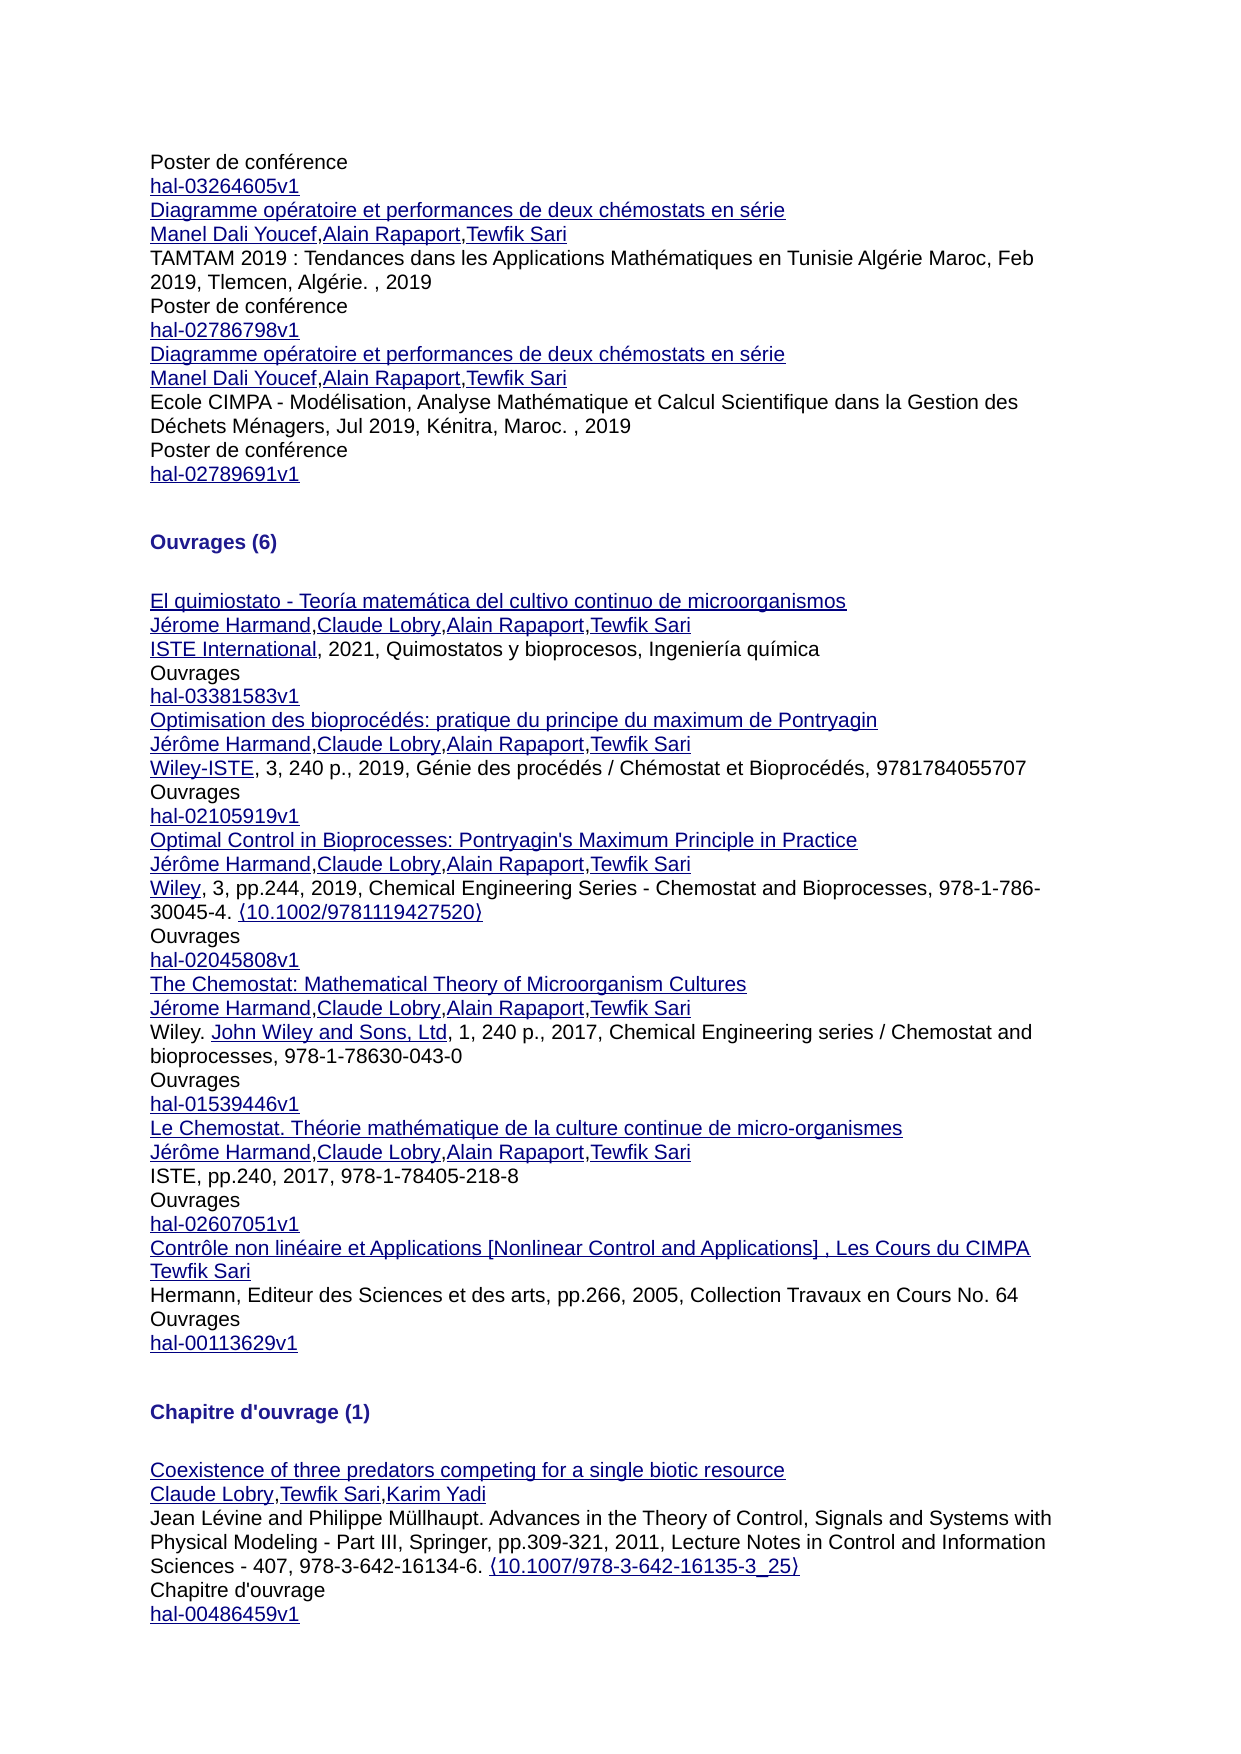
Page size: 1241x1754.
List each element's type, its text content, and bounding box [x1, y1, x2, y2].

table_cell Optimal Control in Bioprocesses: Pontryagin's Maximum Principle in Practice Jérôme Harmand,Claude Lobry,Alain Rapaport,Tewfik Sari Wiley, 3, pp.244, 2019, Chemical Engineering Series - Chemostat and Bioprocesses, 978-1-786-30045-4. ⟨10.1002/9781119427520⟩ Ouvrages hal-02045808v1 [150, 828, 1090, 972]
table_cell Contrôle non linéaire et Applications [Nonlinear Control and Applications] , Les Cours du CIMPA Tewfik Sari Hermann, Editeur des Sciences et des arts, pp.266, 2005, Collection Travaux en Cours No. 64 Ouvrages hal-00113629v1 [150, 1235, 1090, 1355]
table_cell Diagramme opératoire et performances de deux chémostats en série Manel Dali Youcef,Alain Rapaport,Tewfik Sari TAMTAM 2019 : Tendances dans les Applications Mathématiques en Tunisie Algérie Maroc, Feb 2019, Tlemcen, Algérie. , 2019 Poster de conférence hal-02786798v1 [150, 198, 1090, 342]
table_cell Optimisation des bioprocédés: pratique du principe du maximum de Pontryagin Jérôme Harmand,Claude Lobry,Alain Rapaport,Tewfik Sari Wiley-ISTE, 3, 240 p., 2019, Génie des procédés / Chémostat et Bioprocédés, 9781784055707 Ouvrages hal-02105919v1 [150, 708, 1090, 828]
table_header Coexistence of three predators competing for a single biotic resource Claude Lobry,Tewfik Sari,Karim Yadi Jean Lévine and Philippe Müllhaupt. Advances in the Theory of Control, Signals and Systems with Physical Modeling - Part III, Springer, pp.309-321, 2011, Lecture Notes in Control and Information Sciences - 407, 978-3-642-16134-6. ⟨10.1007/978-3-642-16135-3_25⟩ Chapitre d'ouvrage hal-00486459v1 [150, 1458, 1090, 1626]
table_cell Le Chemostat. Théorie mathématique de la culture continue de micro-organismes Jérôme Harmand,Claude Lobry,Alain Rapaport,Tewfik Sari ISTE, pp.240, 2017, 978-1-78405-218-8 Ouvrages hal-02607051v1 [150, 1116, 1090, 1235]
table_cell Diagramme opératoire et performances de deux chémostats en série Manel Dali Youcef,Alain Rapaport,Tewfik Sari Ecole CIMPA - Modélisation, Analyse Mathématique et Calcul Scientifique dans la Gestion des Déchets Ménagers, Jul 2019, Kénitra, Maroc. , 2019 Poster de conférence hal-02789691v1 [150, 342, 1090, 485]
subtitle Ouvrages (6) [150, 530, 1090, 554]
table_header El quimiostato - Teoría matemática del cultivo continuo de microorganismos Jérome Harmand,Claude Lobry,Alain Rapaport,Tewfik Sari ISTE International, 2021, Quimostatos y bioprocesos, Ingeniería química Ouvrages hal-03381583v1 [150, 589, 1090, 708]
table_cell The Chemostat: Mathematical Theory of Microorganism Cultures Jérome Harmand,Claude Lobry,Alain Rapaport,Tewfik Sari Wiley. John Wiley and Sons, Ltd, 1, 240 p., 2017, Chemical Engineering series / Chemostat and bioprocesses, 978-1-78630-043-0 Ouvrages hal-01539446v1 [150, 972, 1090, 1116]
subtitle Chapitre d'ouvrage (1) [150, 1400, 1090, 1424]
table_header Poster de conférence hal-03264605v1 [150, 150, 1090, 198]
